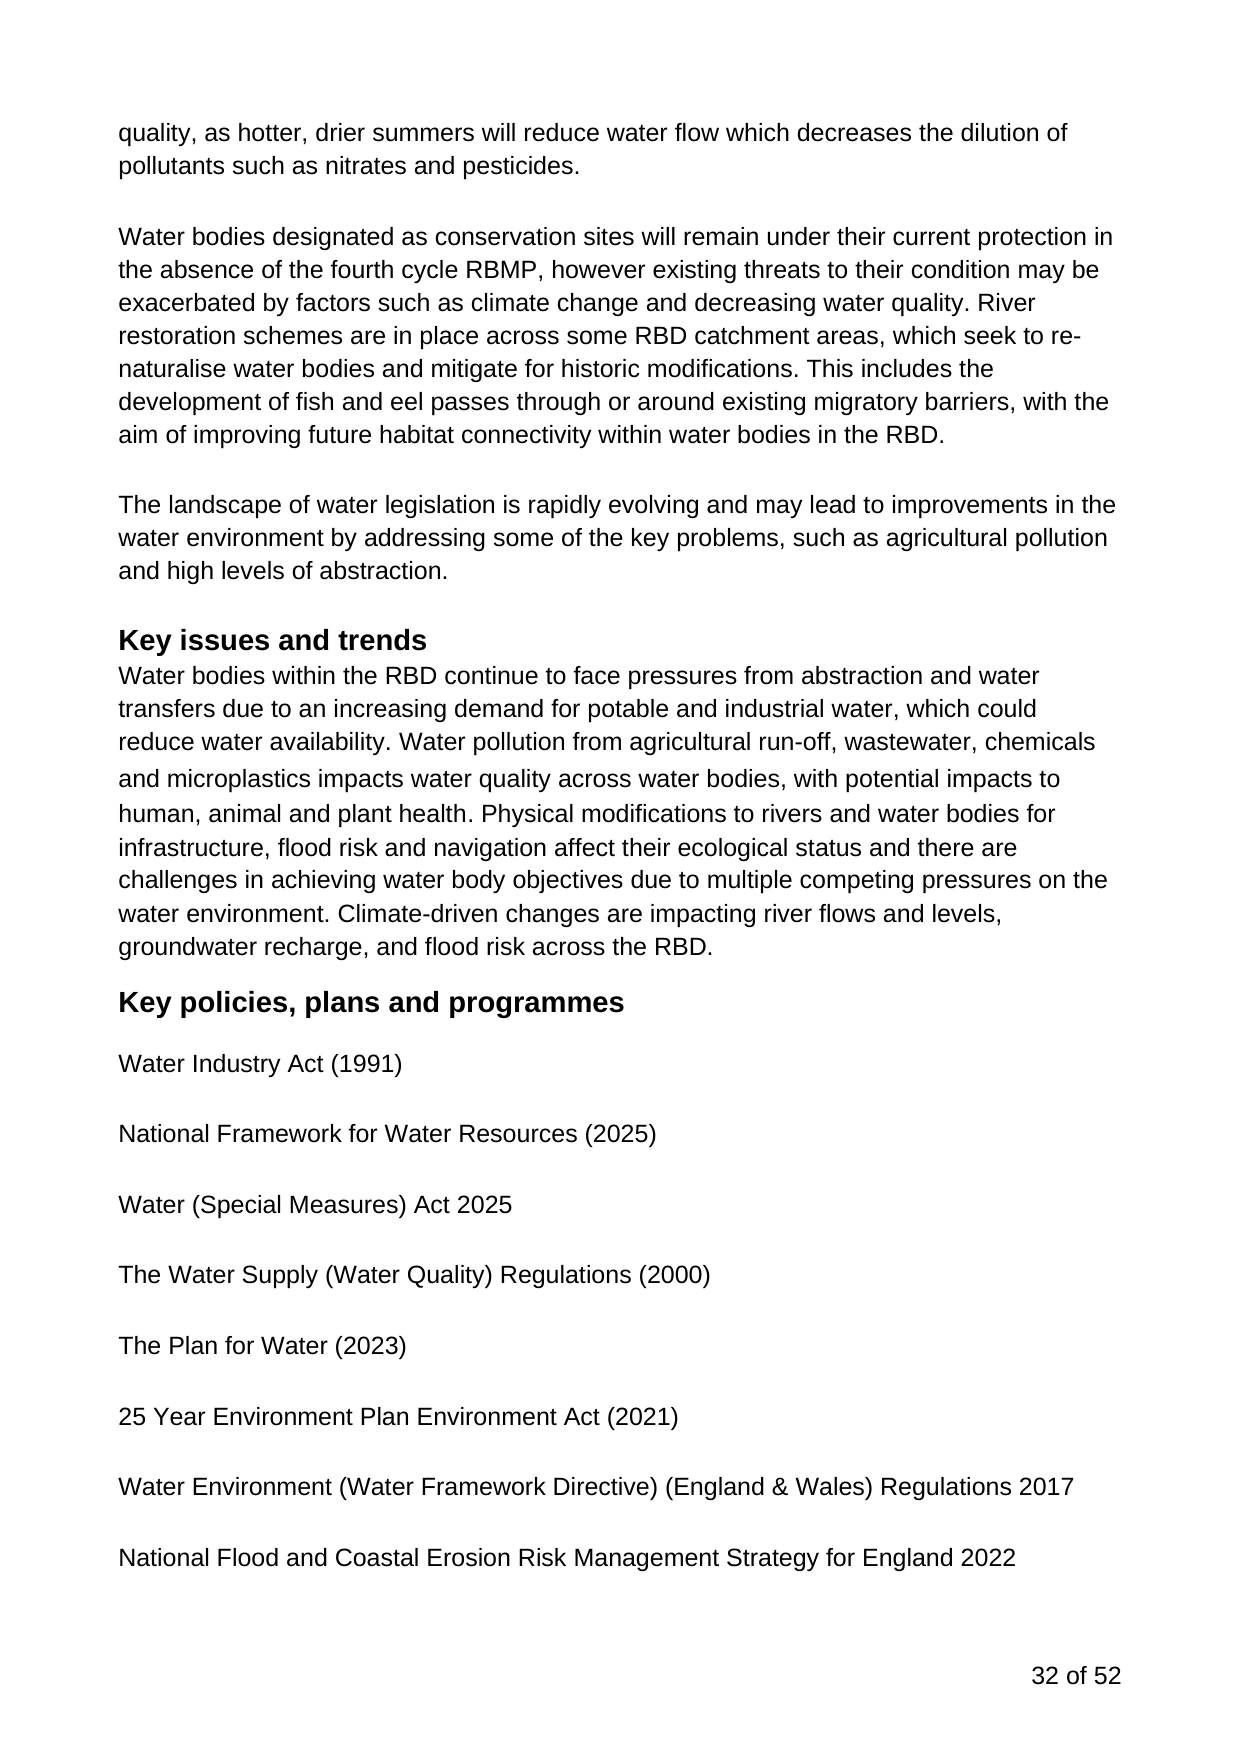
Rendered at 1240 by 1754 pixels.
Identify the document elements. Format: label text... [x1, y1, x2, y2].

text Water (Special Measures) Act 2025 [118, 1190, 1121, 1219]
text National Framework for Water Resources (2025) [118, 1119, 1121, 1148]
text quality, as hotter, drier summers will reduce water flow which decreases the dilution of pollutants such as nitrates and pesticides. [118, 118, 1121, 180]
text Water bodies designated as conservation sites will remain under their current protection in the absence of the fourth cycle RBMP, however existing threats to their condition may be exacerbated by factors such as climate change and decreasing water quality. River restoration schemes are in place across some RBD catchment areas, which seek to re-naturalise water bodies and mitigate for historic modifications. This includes the development of fish and eel passes through or around existing migratory barriers, with the aim of improving future habitat connectivity within water bodies in the RBD. [118, 222, 1121, 448]
subtitle Key issues and trends [118, 623, 1121, 656]
text Water Industry Act (1991) [118, 1049, 1121, 1078]
text The Plan for Water (2023) [118, 1331, 1121, 1360]
text Water Environment (Water Framework Directive) (England & Wales) Regulations 2017 [118, 1472, 1121, 1501]
text The landscape of water legislation is rapidly evolving and may lead to improvements in the water environment by addressing some of the key problems, such as agricultural pollution and high levels of abstraction. [118, 490, 1121, 585]
text Water bodies within the RBD continue to face pressures from abstraction and water transfers due to an increasing demand for potable and industrial water, which could reduce water availability. Water pollution from agricultural run-off, wastewater, chemicals and microplastics impacts water quality across water bodies, with potential impacts to human, animal and plant health. Physical modifications to rivers and water bodies for infrastructure, flood risk and navigation affect their ecological status and there are challenges in achieving water body objectives due to multiple competing pressures on the water environment. Climate-driven changes are impacting river flows and levels, groundwater recharge, and flood risk across the RBD. [118, 661, 1121, 960]
text 25 Year Environment Plan Environment Act (2021) [118, 1402, 1121, 1430]
subtitle Key policies, plans and programmes [118, 985, 1121, 1019]
text National Flood and Coastal Erosion Risk Management Strategy for England 2022 [118, 1543, 1121, 1571]
text The Water Supply (Water Quality) Regulations (2000) [118, 1261, 1121, 1289]
